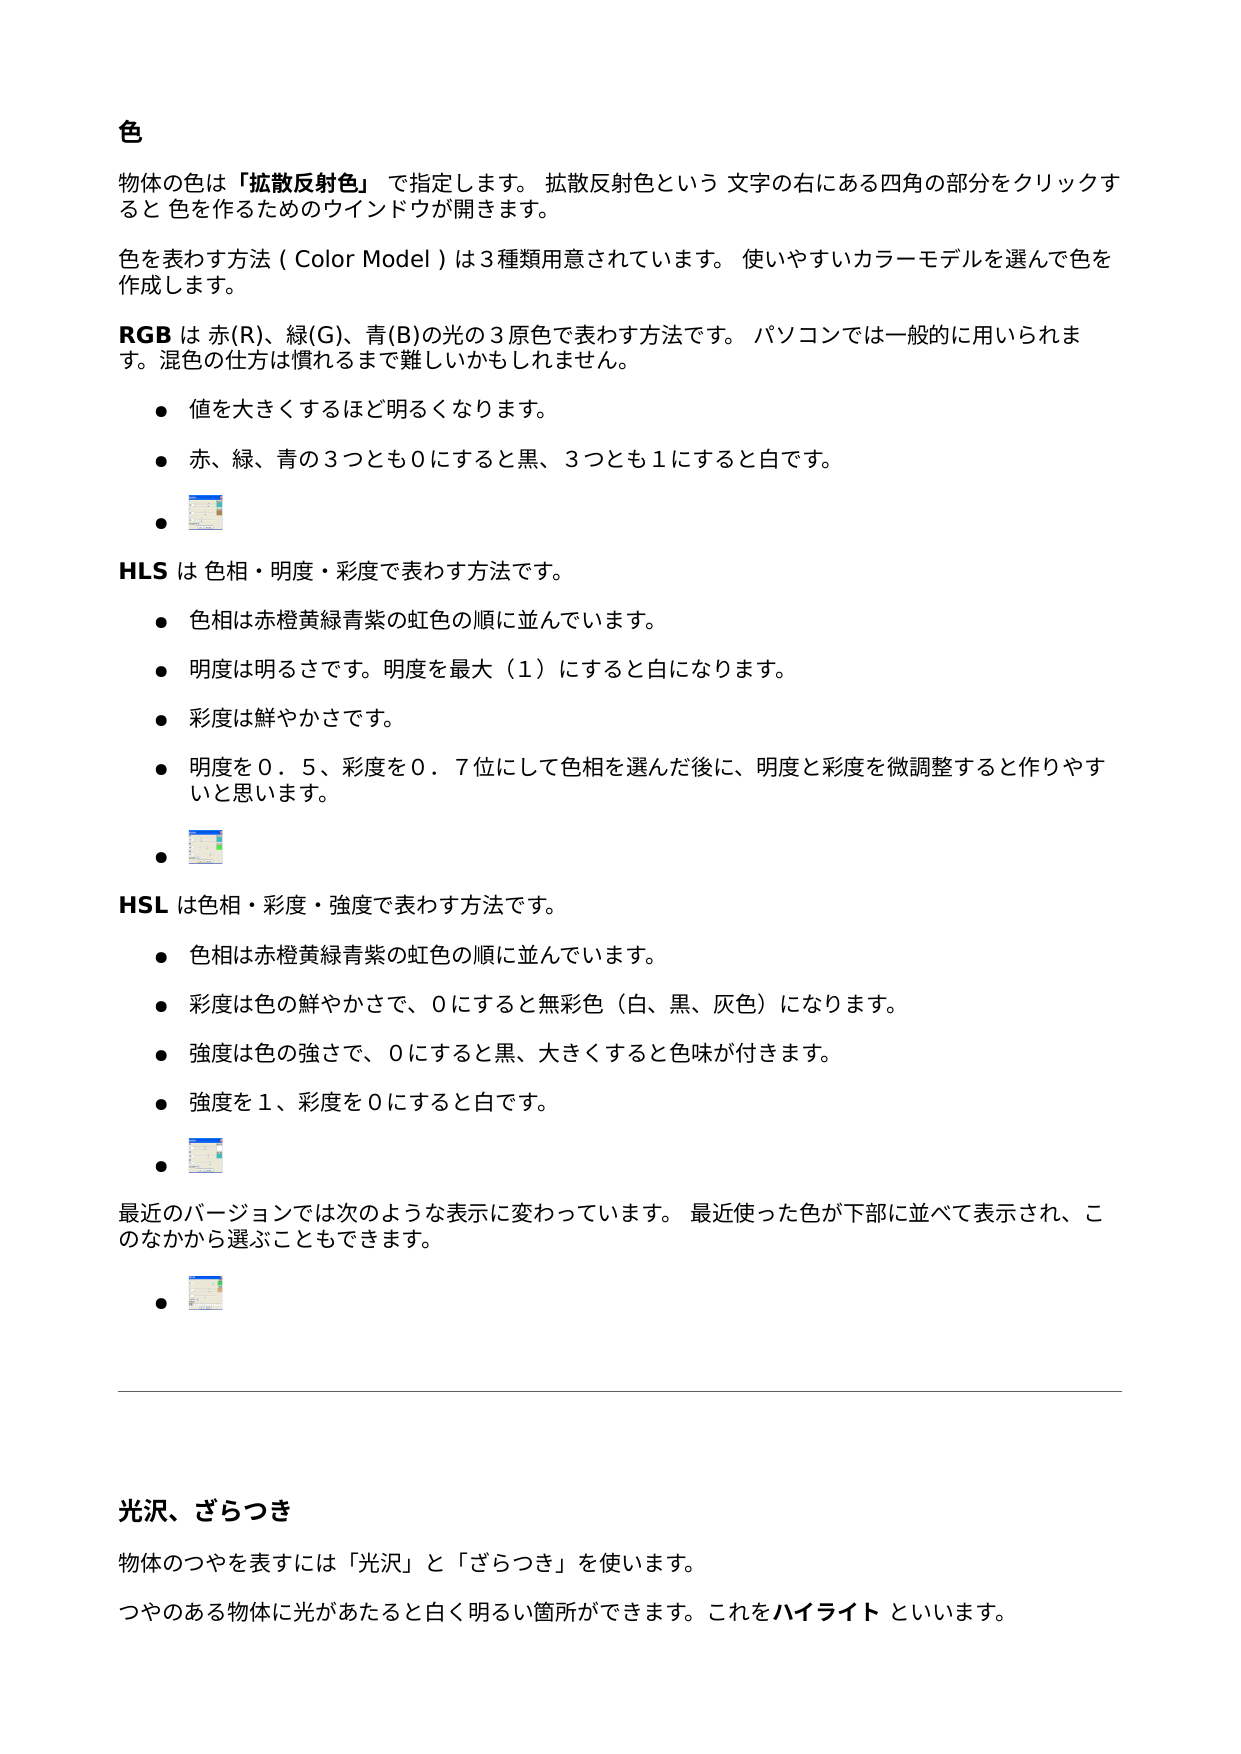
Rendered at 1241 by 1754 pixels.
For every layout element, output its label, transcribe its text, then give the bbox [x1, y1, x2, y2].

list 赤、緑、青の３つとも０にすると黒、３つとも１にすると白です。 [153, 447, 1122, 472]
list 色相は赤橙黄緑青紫の虹色の順に並んでいます。 [153, 608, 1122, 634]
list 値を大きくするほど明るくなります。 [153, 398, 1122, 423]
list 明度を０．５、彩度を０．７位にして色相を選んだ後に、明度と彩度を微調整すると作りやすいと思います。 [153, 756, 1122, 807]
text HSL は色相・彩度・強度で表わす方法です。 [118, 892, 1122, 919]
list 強度を１、彩度を０にすると白です。 [153, 1090, 1122, 1115]
picture [188, 1138, 223, 1173]
list 色相は赤橙黄緑青紫の虹色の順に並んでいます。 [153, 943, 1122, 968]
list 彩度は鮮やかさです。 [153, 706, 1122, 732]
subtitle 色 [118, 118, 1122, 147]
text 最近のバージョンでは次のような表示に変わっています。 最近使った色が下部に並べて表示され、このなかから選ぶこともできます。 [118, 1201, 1122, 1252]
text 物体の色は「拡散反射色」 で指定します。 拡散反射色という 文字の右にある四角の部分をクリックすると 色を作るためのウインドウが開きます。 [118, 172, 1122, 223]
list 強度は色の強さで、０にすると黒、大きくすると色味が付きます。 [153, 1041, 1122, 1066]
text HLS は 色相・明度・彩度で表わす方法です。 [118, 558, 1122, 585]
list 明度は明るさです。明度を最大（１）にすると白になります。 [153, 657, 1122, 683]
list 彩度は色の鮮やかさで、０にすると無彩色（白、黒、灰色）になります。 [153, 992, 1122, 1017]
text 色を表わす方法 ( Color Model ) は３種類用意されています。 使いやすいカラーモデルを選んで色を作成します。 [118, 246, 1122, 298]
picture [188, 495, 223, 530]
text 物体のつやを表すには「光沢」と「ざらつき」を使います。 [118, 1551, 1122, 1576]
text RGB は 赤(R)、緑(G)、青(B)の光の３原色で表わす方法です。 パソコンでは一般的に用いられます。混色の仕方は慣れるまで難しいかもしれません。 [118, 322, 1122, 374]
text つやのある物体に光があたると白く明るい箇所ができます。これをハイライト といいます。 [118, 1600, 1122, 1625]
picture [188, 1276, 223, 1310]
subtitle 光沢、ざらつき [118, 1497, 1122, 1526]
picture [188, 830, 223, 864]
